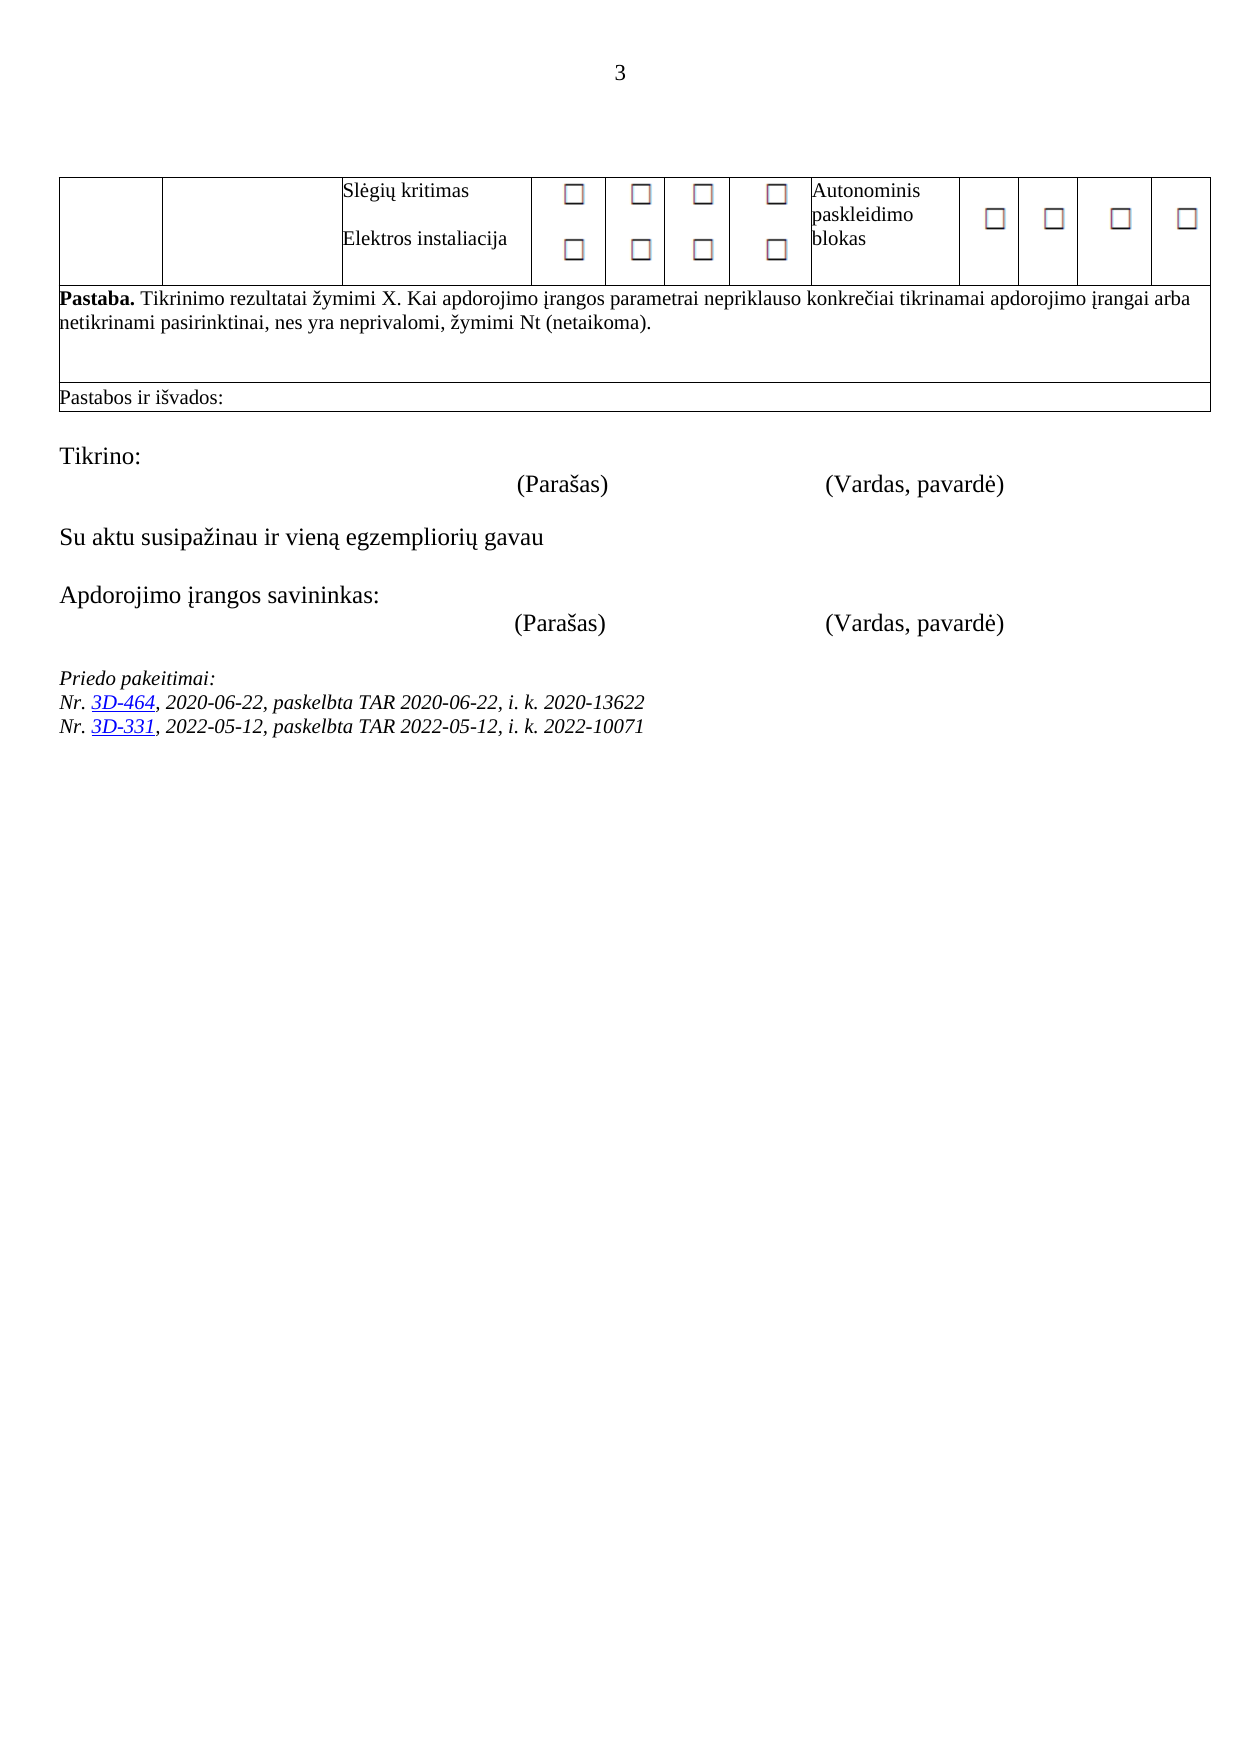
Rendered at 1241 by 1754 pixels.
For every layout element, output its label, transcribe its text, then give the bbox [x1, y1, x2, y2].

text Tikrino: [59, 441, 1181, 469]
table_header (Vardas, pavardė) [728, 580, 1004, 637]
table_cell [665, 178, 729, 284]
table_cell Autonominis paskleidimo blokas [812, 178, 959, 284]
table_header (Parašas) [395, 470, 729, 498]
text Nr. 3D-331, 2022-05-12, paskelbta TAR 2022-05-12, i. k. 2022-10071 [59, 714, 1181, 738]
table_cell [1152, 178, 1210, 284]
text Nr. 3D-464, 2020-06-22, paskelbta TAR 2020-06-22, i. k. 2020-13622 [59, 690, 1181, 714]
table_cell [1078, 178, 1151, 284]
table_header (Vardas, pavardė) [730, 470, 1004, 498]
table_cell [960, 178, 1018, 284]
table_cell [532, 178, 605, 284]
table_cell Slėgių kritimas Elektros instaliacija [343, 178, 531, 284]
table_cell [606, 178, 664, 284]
table_cell Pastaba. Tikrinimo rezultatai žymimi X. Kai apdorojimo įrangos parametrai nepriklauso konkrečiai tikrinamai apdorojimo įrangai arba netikrinami pasirinktinai, nes yra neprivalomi, žymimi Nt (netaikoma). [60, 286, 1210, 382]
table_header [59, 470, 395, 498]
text Priedo pakeitimai: [59, 666, 1181, 690]
table_header Apdorojimo įrangos savininkas: [59, 580, 392, 637]
table_cell [60, 178, 162, 284]
table_cell [163, 178, 340, 284]
table_header (Parašas) [392, 580, 728, 637]
table_cell [1019, 178, 1077, 284]
table_cell Pastabos ir išvados: [60, 383, 1210, 411]
table_cell [730, 178, 811, 284]
text Su aktu susipažinau ir vieną egzempliorių gavau [59, 522, 1181, 551]
